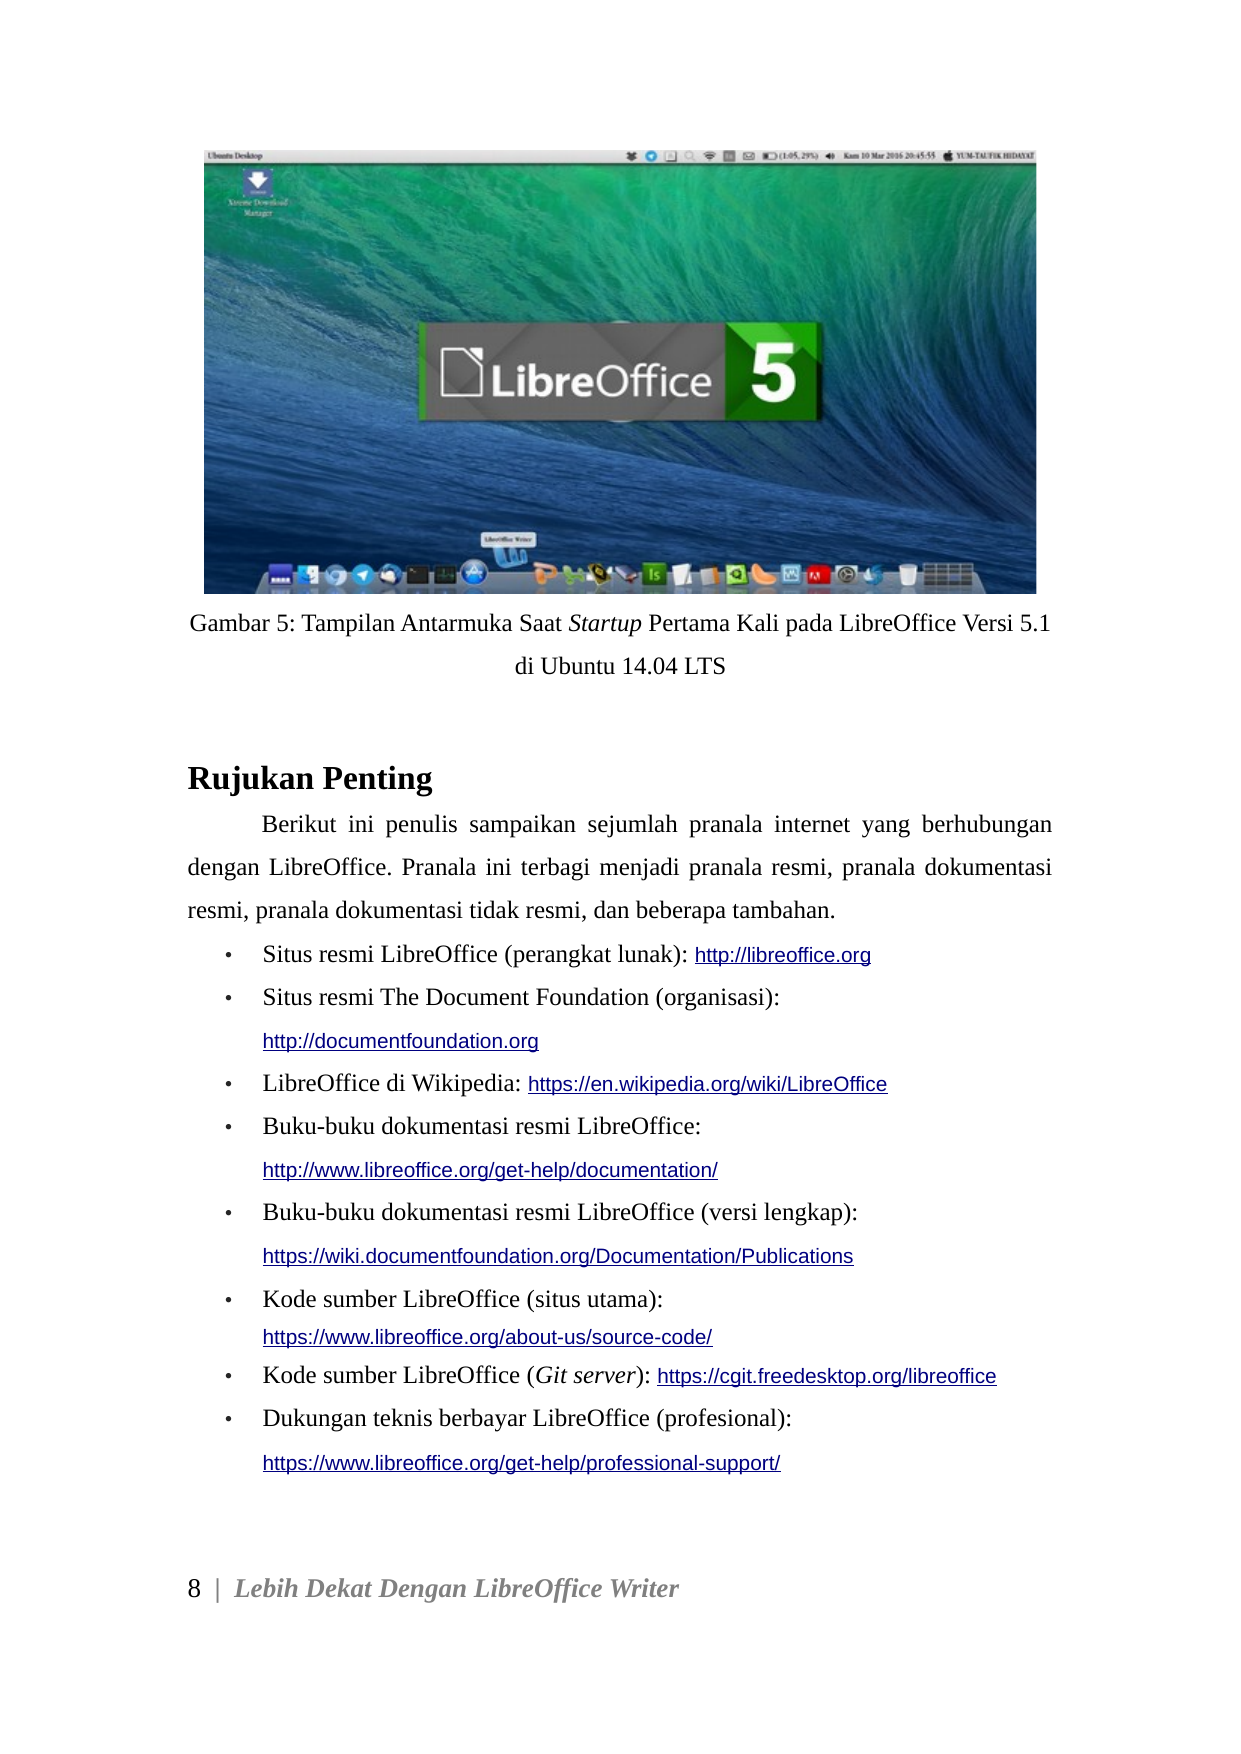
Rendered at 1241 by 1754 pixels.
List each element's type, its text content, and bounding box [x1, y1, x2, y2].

picture [204, 150, 1037, 594]
list Kode sumber LibreOffice (Git server): https://cgit.freedesktop.org/libreoffice [225, 1360, 1053, 1389]
list Situs resmi The Document Foundation (organisasi): http://documentfoundation.org [225, 982, 1053, 1054]
text Berikut ini penulis sampaikan sejumlah pranala internet yang berhubungan dengan LibreOffice. Pranala ini terbagi menjadi pranala resmi, pranala dokumentasi resmi, pranala dokumentasi tidak resmi, dan beberapa tambahan. [187, 809, 1053, 924]
list Kode sumber LibreOffice (situs utama): https://www.libreoffice.org/about-us/source-code/ [225, 1284, 1053, 1348]
list Buku-buku dokumentasi resmi LibreOffice: http://www.libreoffice.org/get-help/documentation/ [225, 1111, 1053, 1183]
list Situs resmi LibreOffice (perangkat lunak): http://libreoffice.org [225, 939, 1053, 967]
text Gambar 5: Tampilan Antarmuka Saat Startup Pertama Kali pada LibreOffice Versi 5.1 di Ubuntu 14.04 LTS [187, 150, 1053, 680]
list LibreOffice di Wikipedia: https://en.wikipedia.org/wiki/LibreOffice [225, 1068, 1053, 1097]
list Dukungan teknis berbayar LibreOffice (profesional): https://www.libreoffice.org/get-help/professional-support/ [225, 1403, 1053, 1475]
subtitle Rujukan Penting [187, 758, 1053, 797]
list Buku-buku dokumentasi resmi LibreOffice (versi lengkap): https://wiki.documentfoundation.org/Documentation/Publications [225, 1197, 1053, 1269]
